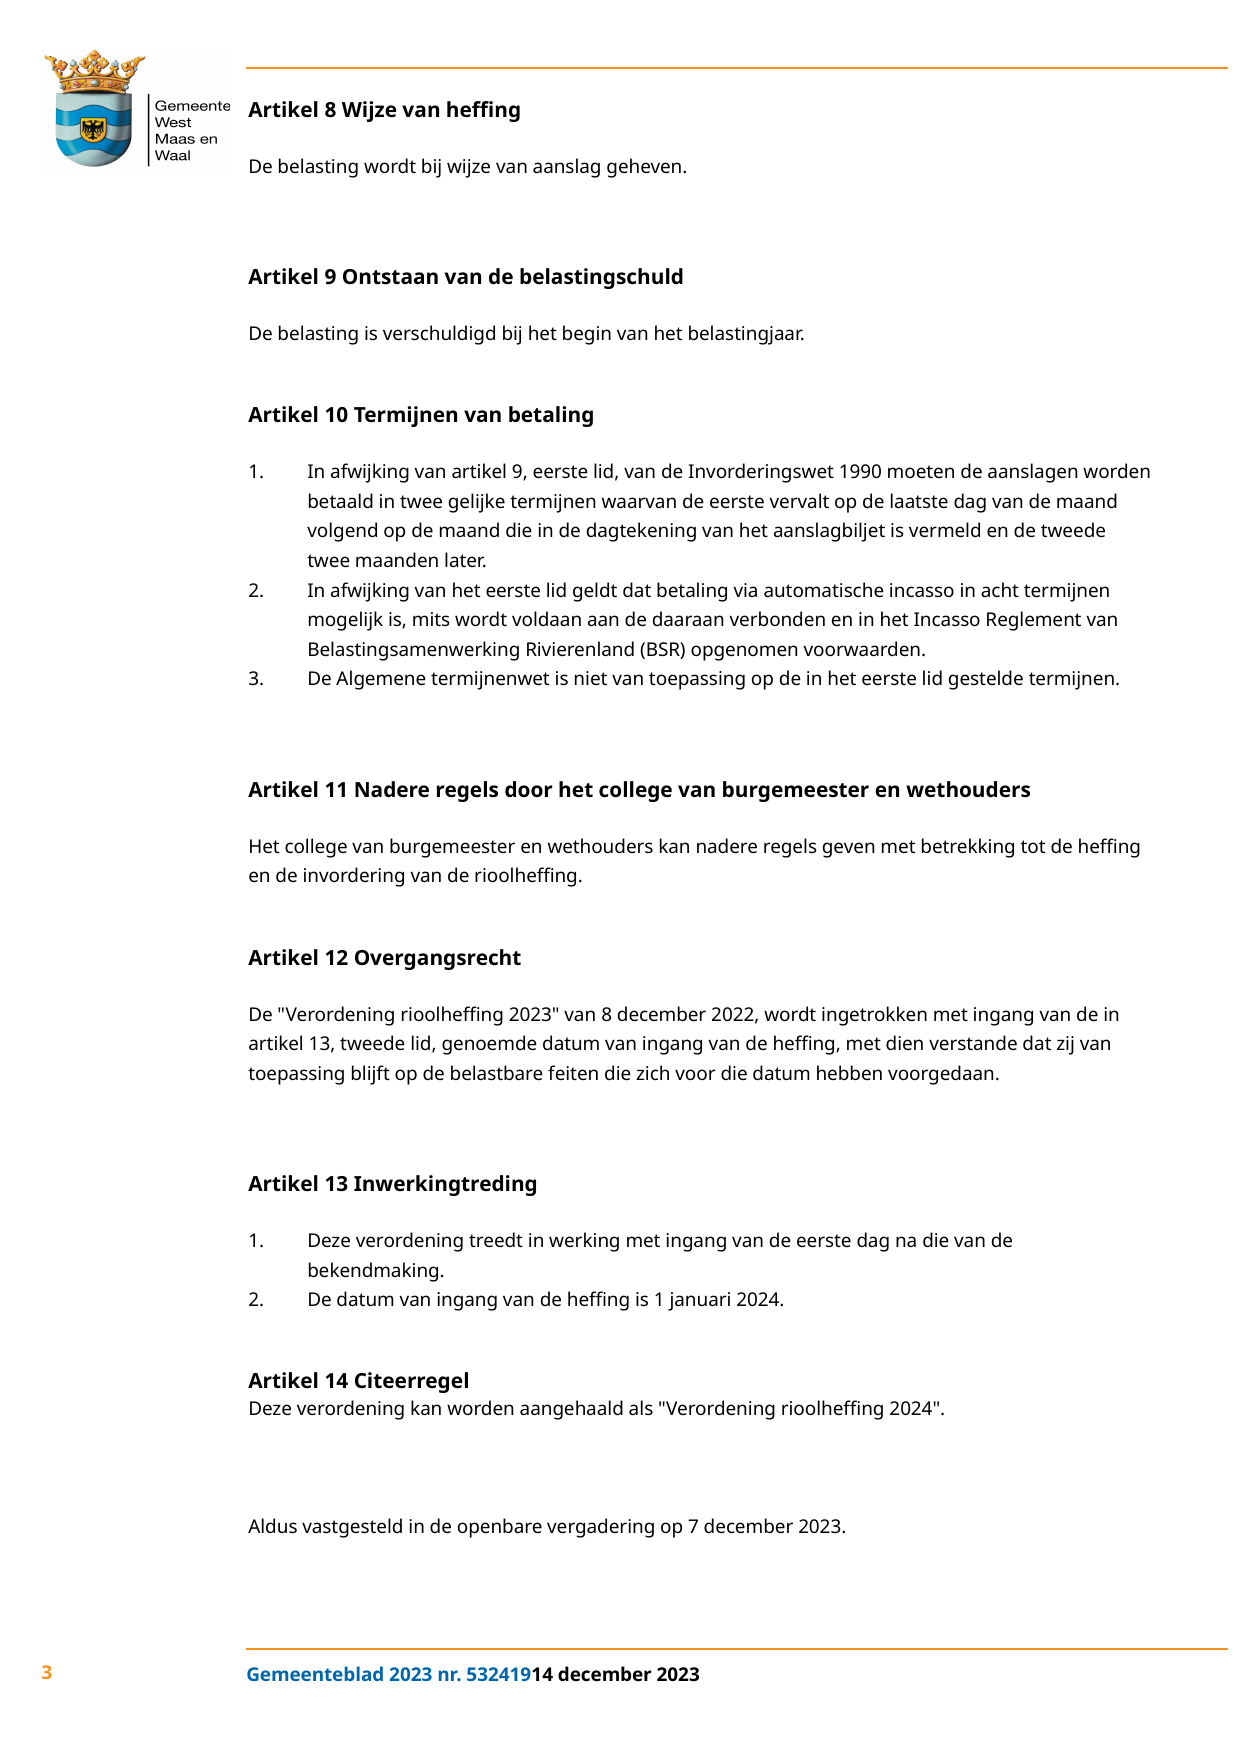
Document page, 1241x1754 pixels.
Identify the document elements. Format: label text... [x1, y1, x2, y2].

text De belasting is verschuldigd bij het begin van het belastingjaar. [248, 320, 1152, 346]
text Artikel 11 Nadere regels door het college van burgemeester en wethouders [248, 775, 1152, 803]
text Artikel 8 Wijze van heffing [248, 95, 1152, 123]
text Aldus vastgesteld in de openbare vergadering op 7 december 2023. [248, 1513, 1152, 1539]
text De belasting wordt bij wijze van aanslag geheven. [248, 153, 1152, 178]
text Artikel 12 Overgangsrecht [248, 943, 1152, 971]
text Artikel 10 Termijnen van betaling [248, 400, 1152, 429]
text Artikel 9 Ontstaan van de belastingschuld [248, 262, 1152, 291]
text Artikel 14 Citeerregel [248, 1367, 1152, 1395]
list In afwijking van het eerste lid geldt dat betaling via automatische incasso in acht termijnen mogelijk is, mits wordt voldaan aan de daaraan verbonden en in het Incasso Reglement van Belastingsamenwerking Rivierenland (BSR) opgenomen voorwaarden. [248, 577, 1152, 662]
text Deze verordening kan worden aangehaald als "Verordening rioolheffing 2024". [248, 1395, 1152, 1421]
list De Algemene termijnenwet is niet van toepassing op de in het eerste lid gestelde termijnen. [248, 666, 1152, 691]
text Artikel 13 Inwerkingtreding [248, 1169, 1152, 1198]
list Deze verordening treedt in werking met ingang van de eerste dag na die van de bekendmaking. [248, 1227, 1152, 1283]
list In afwijking van artikel 9, eerste lid, van de Invorderingswet 1990 moeten de aanslagen worden betaald in twee gelijke termijnen waarvan de eerste vervalt op de laatste dag van de maand volgend op de maand die in de dagtekening van het aanslagbiljet is vermeld en de tweede twee maanden later. [248, 458, 1152, 573]
list De datum van ingang van de heffing is 1 januari 2024. [248, 1287, 1152, 1312]
picture [41, 47, 231, 172]
text De "Verordening rioolheffing 2023" van 8 december 2022, wordt ingetrokken met ingang van de in artikel 13, tweede lid, genoemde datum van ingang van de heffing, met dien verstande dat zij van toepassing blijft op de belastbare feiten die zich voor die datum hebben voorgedaan. [248, 1001, 1152, 1086]
text Het college van burgemeester en wethouders kan nadere regels geven met betrekking tot de heffing en de invordering van de rioolheffing. [248, 833, 1152, 888]
